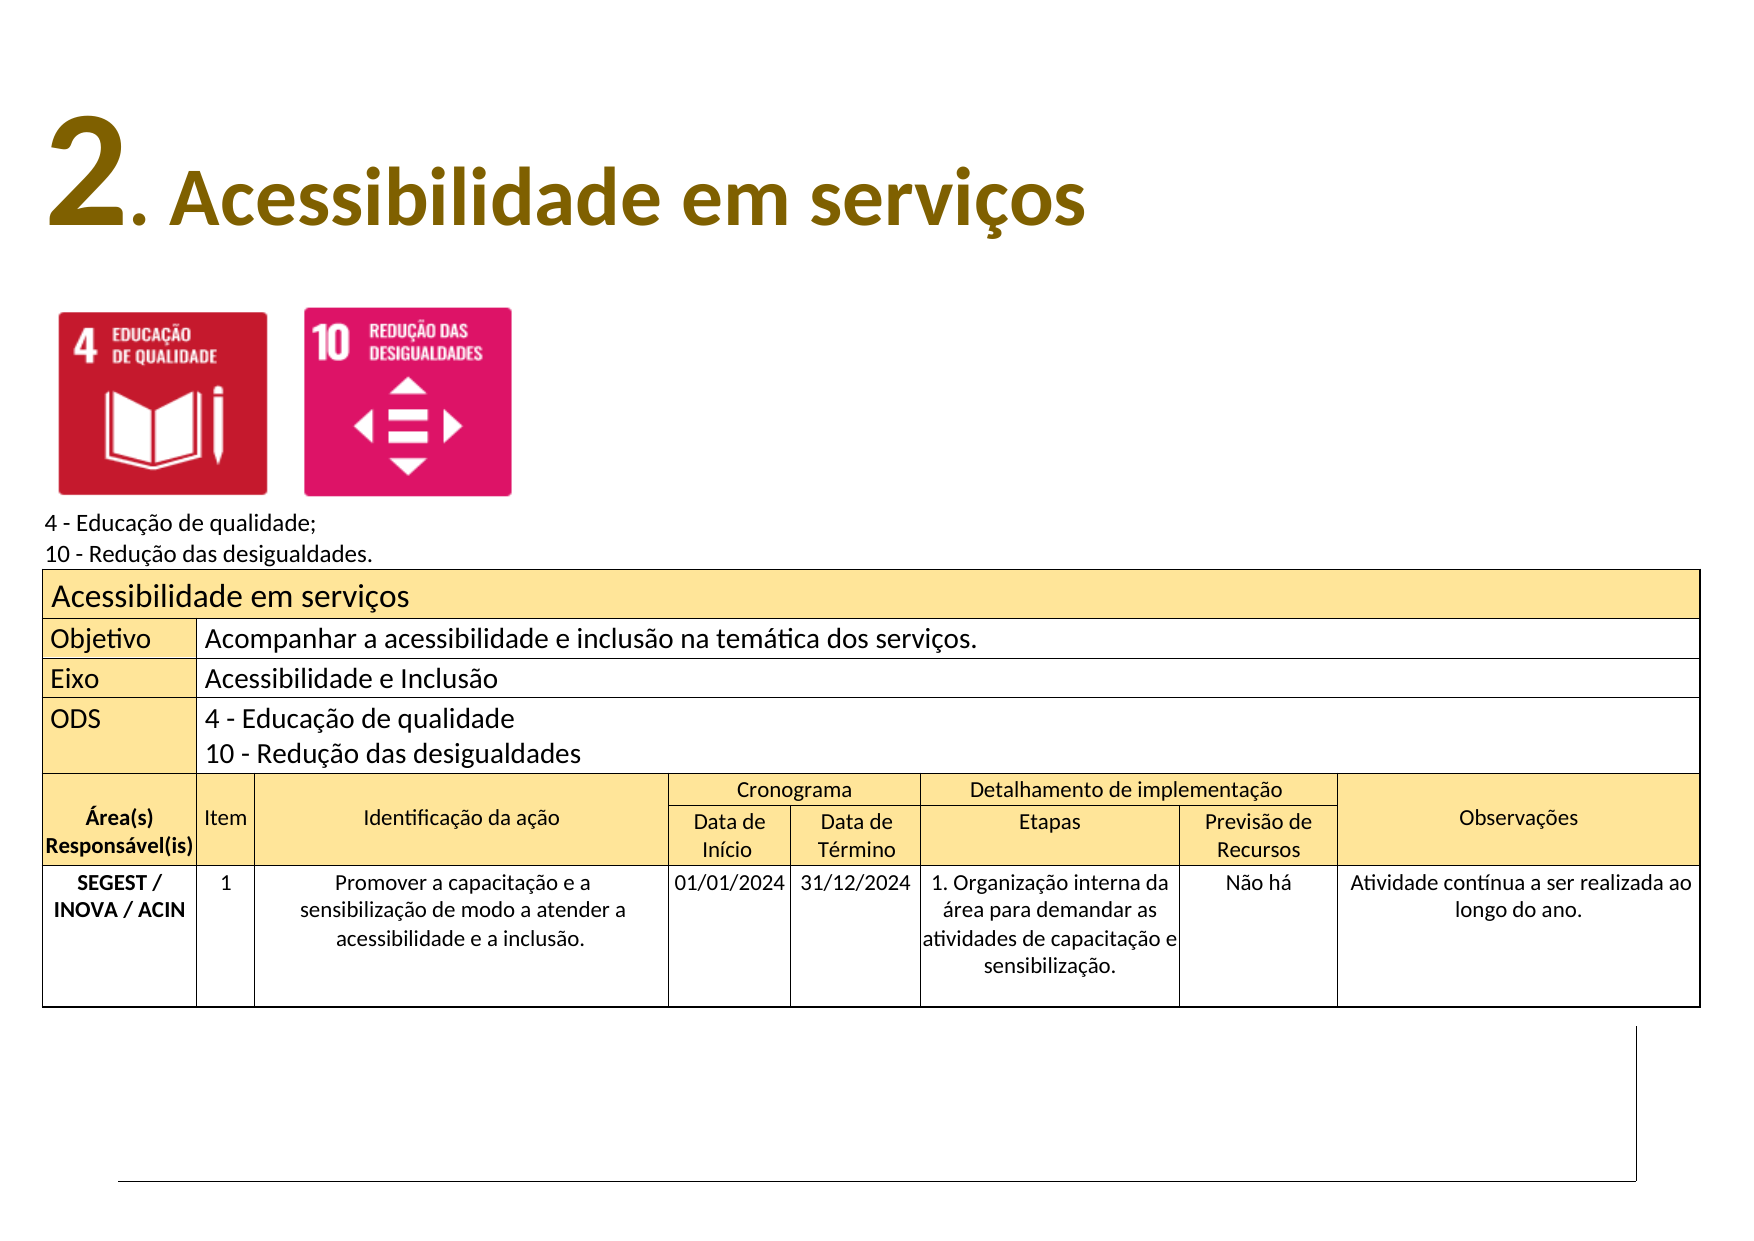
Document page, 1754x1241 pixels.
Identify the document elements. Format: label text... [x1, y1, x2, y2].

table_cell Item [197, 774, 254, 865]
table_cell 1 [197, 866, 254, 1006]
text 10 - Redução das desigualdades. [44, 538, 1712, 568]
table_cell Previsão de Recursos [1180, 806, 1337, 865]
table_cell Cronograma [669, 774, 920, 805]
table_cell Promover a capacitação e a sensibilização de modo a atender a acessibilidade e a inclusão. [255, 866, 668, 1006]
table_cell 31/12/2024 [791, 866, 920, 1006]
text 4 - Educação de qualidade; [44, 507, 1712, 538]
table_cell Área(s) Responsável(is) [43, 774, 196, 865]
text 2. Acessibilidade em serviços [44, 63, 1636, 267]
table_cell 1. Organização interna da área para demandar as atividades de capacitação e sensibilização. [921, 866, 1179, 1006]
table_cell Observações [1338, 774, 1699, 865]
table_cell 01/01/2024 [669, 866, 790, 1006]
table_cell Objetivo [43, 619, 196, 657]
table_cell SEGEST / INOVA / ACIN [43, 866, 196, 1006]
table_cell 4 - Educação de qualidade 10 - Redução das desigualdades [197, 698, 1699, 773]
table_header Acessibilidade em serviços [43, 570, 1699, 618]
table_cell Atividade contínua a ser realizada ao longo do ano. [1338, 866, 1699, 1006]
table_cell Data de Término [791, 806, 920, 865]
table_cell Não há [1180, 866, 1337, 1006]
table_cell ODS [43, 698, 196, 773]
table_cell Detalhamento de implementação [921, 774, 1337, 805]
table_cell Identificação da ação [255, 774, 668, 865]
table_cell Etapas [921, 806, 1179, 865]
table_cell Data de Início [669, 806, 790, 865]
table_cell Eixo [43, 659, 196, 697]
table_cell Acessibilidade e Inclusão [197, 659, 1699, 697]
table_cell Acompanhar a acessibilidade e inclusão na temática dos serviços. [197, 619, 1699, 657]
